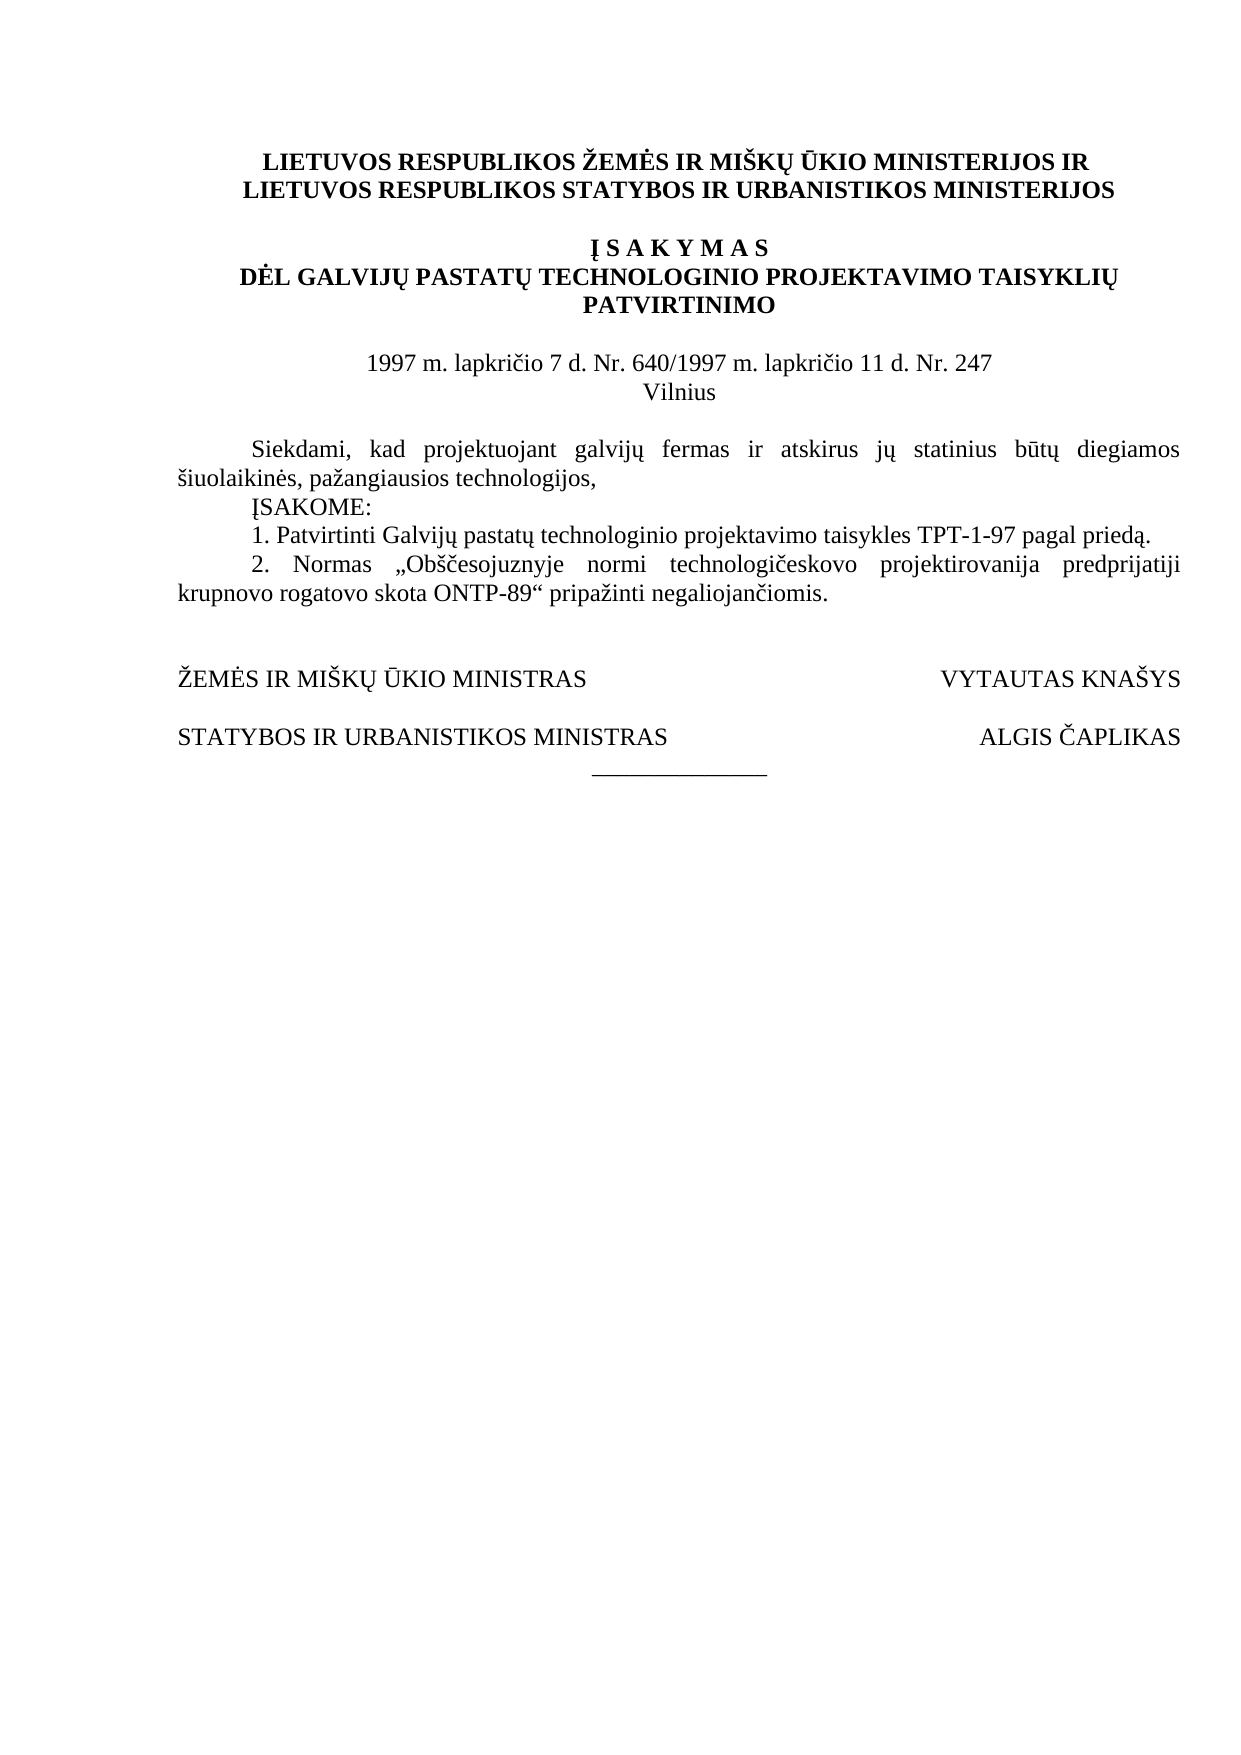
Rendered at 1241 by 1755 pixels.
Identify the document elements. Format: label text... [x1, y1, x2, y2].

text 2. Normas „Obščesojuznyje normi technologičeskovo projektirovanija predprijatiji krupnovo rogatovo skota ONTP-89“ pripažinti negaliojančiomis. [177, 549, 1181, 607]
text Siekdami, kad projektuojant galvijų fermas ir atskirus jų statinius būtų diegiamos šiuolaikinės, pažangiausios technologijos, [177, 434, 1181, 492]
text Dėl galvijų pastatų technologinio projektavimo taisyklių patvirtinimo [177, 262, 1181, 319]
text ŽEMĖS IR MIŠKŲ ŪKIO MINISTRAS VYTAUTAS KNAŠYS [177, 664, 1181, 693]
text ĮSAKYMAS [177, 233, 1181, 262]
text Lietuvos Respublikos statybos ir urbanistikos ministerijos [177, 176, 1181, 204]
text ĮSAKOME: [177, 492, 1181, 521]
text Lietuvos Respublikos žemės ir miškų ūkio ministerijos ir [177, 147, 1181, 176]
text 1. Patvirtinti Galvijų pastatų technologinio projektavimo taisykles TPT-1-97 pagal priedą. [177, 521, 1181, 549]
text ______________ [177, 751, 1181, 779]
text STATYBOS IR URBANISTIKOS MINISTRAS ALGIS ČAPLIKAS [177, 722, 1181, 751]
text Vilnius [177, 377, 1181, 406]
text 1997 m. lapkričio 7 d. Nr. 640/1997 m. lapkričio 11 d. Nr. 247 [177, 348, 1181, 377]
